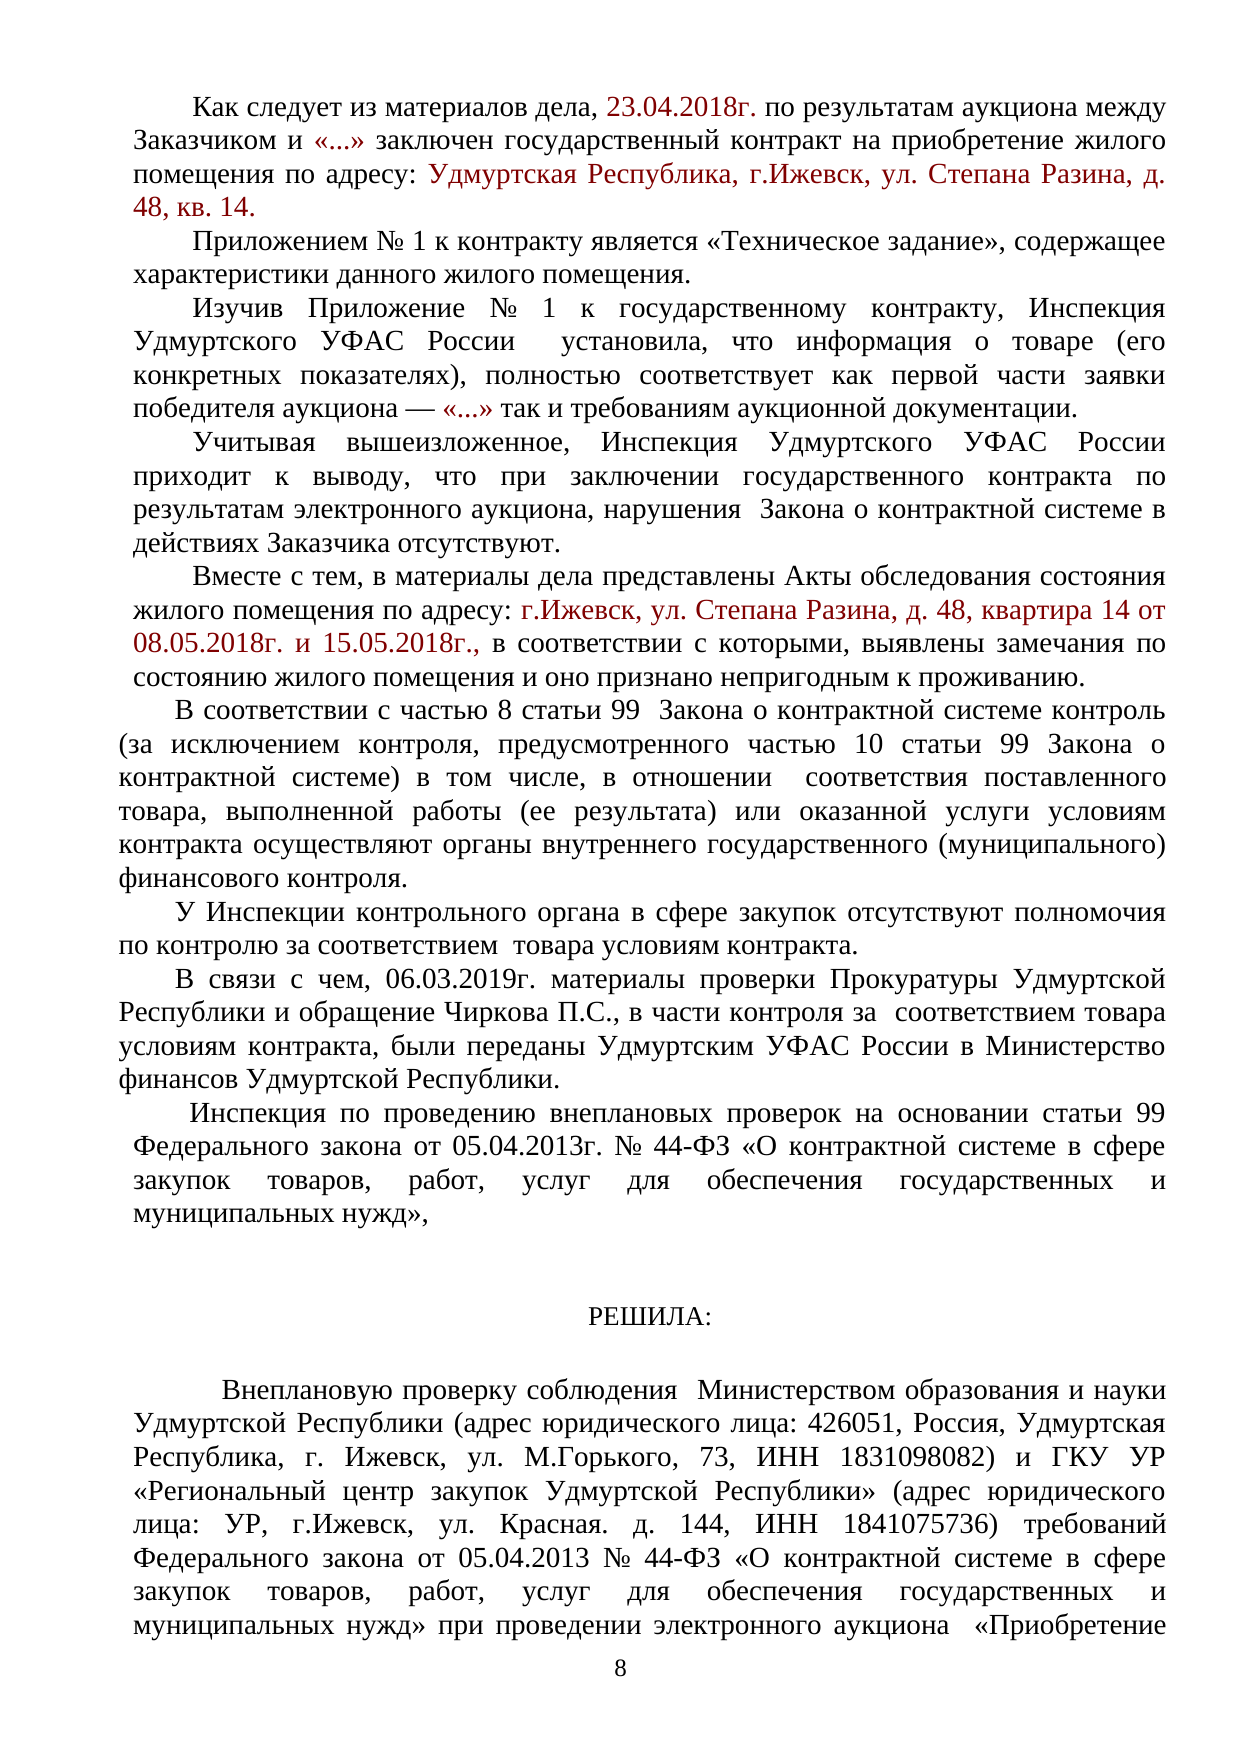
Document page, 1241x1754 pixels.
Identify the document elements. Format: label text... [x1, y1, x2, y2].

text В соответствии с частью 8 статьи 99 Закона о контрактной системе контроль (за исключением контроля, предусмотренного частью 10 статьи 99 Закона о контрактной системе) в том числе, в отношении соответствия поставленного товара, выполненной работы (ее результата) или оказанной услуги условиям контракта осуществляют органы внутреннего государственного (муниципального) финансового контроля. [118, 692, 1167, 894]
text У Инспекции контрольного органа в сфере закупок отсутствуют полномочия по контролю за соответствием товара условиям контракта. [118, 894, 1167, 961]
text Как следует из материалов дела, 23.04.2018г. по результатам аукциона между Заказчиком и «...» заключен государственный контракт на приобретение жилого помещения по адресу: Удмуртская Республика, г.Ижевск, ул. Степана Разина, д. 48, кв. 14. [133, 89, 1167, 223]
text Изучив Приложение № 1 к государственному контракту, Инспекция Удмуртского УФАС России установила, что информация о товаре (его конкретных показателях), полностью соответствует как первой части заявки победителя аукциона — «...» так и требованиям аукционной документации. [133, 290, 1167, 424]
text Приложением № 1 к контракту является «Техническое задание», содержащее характеристики данного жилого помещения. [133, 223, 1167, 290]
text Внеплановую проверку соблюдения Министерством образования и науки Удмуртской Республики (адрес юридического лица: 426051, Россия, Удмуртская Республика, г. Ижевск, ул. М.Горького, 73, ИНН 1831098082) и ГКУ УР «Региональный центр закупок Удмуртской Республики» (адрес юридического лица: УР, г.Ижевск, ул. Красная. д. 144, ИНН 1841075736) требований Федерального закона от 05.04.2013 № 44-ФЗ «О контрактной системе в сфере закупок товаров, работ, услуг для обеспечения государственных и муниципальных нужд» при проведении электронного аукциона «Приобретение [133, 1372, 1167, 1640]
text РЕШИЛА: [133, 1301, 1167, 1332]
subtitle Инспекция по проведению внеплановых проверок на основании статьи 99 Федерального закона от 05.04.2013г. № 44-ФЗ «О контрактной системе в сфере закупок товаров, работ, услуг для обеспечения государственных и муниципальных нужд», [133, 1095, 1167, 1229]
text Учитывая вышеизложенное, Инспекция Удмуртского УФАС России приходит к выводу, что при заключении государственного контракта по результатам электронного аукциона, нарушения Закона о контрактной системе в действиях Заказчика отсутствуют. [133, 424, 1167, 558]
text Вместе с тем, в материалы дела представлены Акты обследования состояния жилого помещения по адресу: г.Ижевск, ул. Степана Разина, д. 48, квартира 14 от 08.05.2018г. и 15.05.2018г., в соответствии с которыми, выявлены замечания по состоянию жилого помещения и оно признано непригодным к проживанию. [133, 558, 1167, 692]
text В связи с чем, 06.03.2019г. материалы проверки Прокуратуры Удмуртской Республики и обращение Чиркова П.С., в части контроля за соответствием товара условиям контракта, были переданы Удмуртским УФАС России в Министерство финансов Удмуртской Республики. [118, 961, 1167, 1095]
